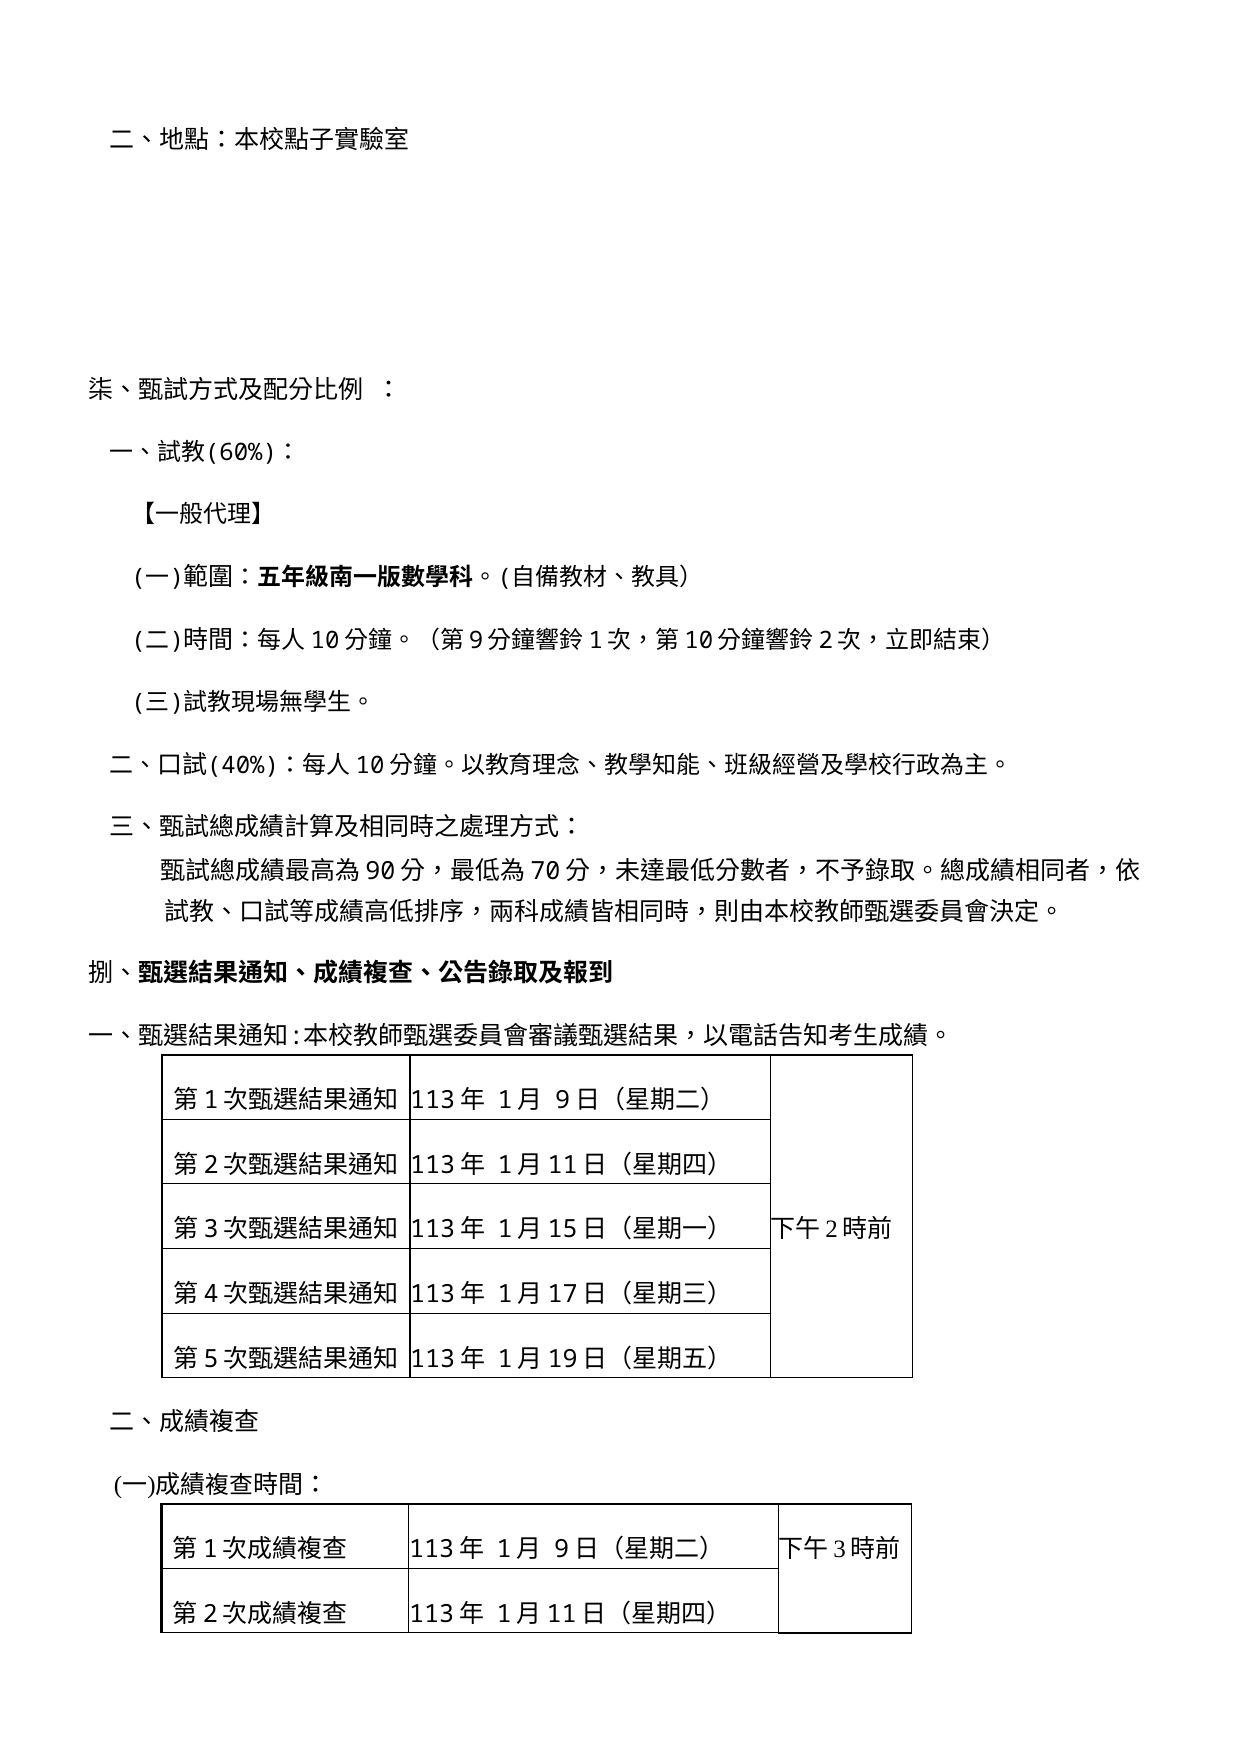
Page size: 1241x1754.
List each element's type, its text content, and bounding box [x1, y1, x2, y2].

table_header 113年 1月 9日（星期二） [409, 1505, 778, 1568]
table_cell 第2次成績複查 [163, 1569, 408, 1632]
text (一)成績複查時間： [89, 1441, 1152, 1503]
text 捌、甄選結果通知、成績複查、公告錄取及報到 [89, 929, 1152, 992]
text 二、口試(40%)：每人10分鐘。以教育理念、教學知能、班級經營及學校行政為主。 [109, 721, 1152, 783]
text (二)時間：每人10分鐘。（第9分鐘響鈴1次，第10分鐘響鈴2次，立即結束） [89, 596, 1152, 658]
text 二、成績複查 [109, 1378, 1152, 1441]
table_header 下午3時前 [779, 1505, 911, 1632]
table_header 113年 1月 9日（星期二） [411, 1056, 770, 1119]
text 甄試總成績最高為90分，最低為70分，未達最低分數者，不予錄取。總成績相同者，依試教、口試等成績高低排序，兩科成績皆相同時，則由本校教師甄選委員會決定。 [160, 846, 1152, 929]
table_cell 113年 1月11日（星期四） [409, 1569, 778, 1632]
text 三、甄試總成績計算及相同時之處理方式： [109, 783, 1152, 846]
text 二、地點：本校點子實驗室 [109, 96, 1152, 158]
table_cell 113年 1月17日（星期三） [411, 1249, 770, 1312]
table_cell 第4次甄選結果通知 [163, 1249, 409, 1312]
table_header 下午2時前 [771, 1056, 912, 1377]
table_cell 113年 1月19日（星期五） [411, 1314, 770, 1377]
text 一、試教(60%)： [109, 408, 1152, 471]
text (一)範圍：五年級南一版數學科。(自備教材、教具） [89, 533, 1152, 596]
text 一、甄選結果通知:本校教師甄選委員會審議甄選結果，以電話告知考生成績。 [89, 992, 1152, 1054]
table_cell 第2次甄選結果通知 [163, 1120, 409, 1183]
table_cell 第3次甄選結果通知 [163, 1184, 409, 1248]
table_cell 113年 1月11日（星期四） [411, 1120, 770, 1183]
table_header 第1次成績複查 [163, 1505, 408, 1568]
table_cell 第5次甄選結果通知 [163, 1314, 409, 1377]
table_header 第1次甄選結果通知 [163, 1056, 409, 1119]
text 【一般代理】 [89, 471, 1152, 533]
text (三)試教現場無學生。 [89, 658, 1152, 721]
text 柒、甄試方式及配分比例 ： [89, 346, 1152, 408]
table_cell 113年 1月15日（星期一） [411, 1184, 770, 1248]
